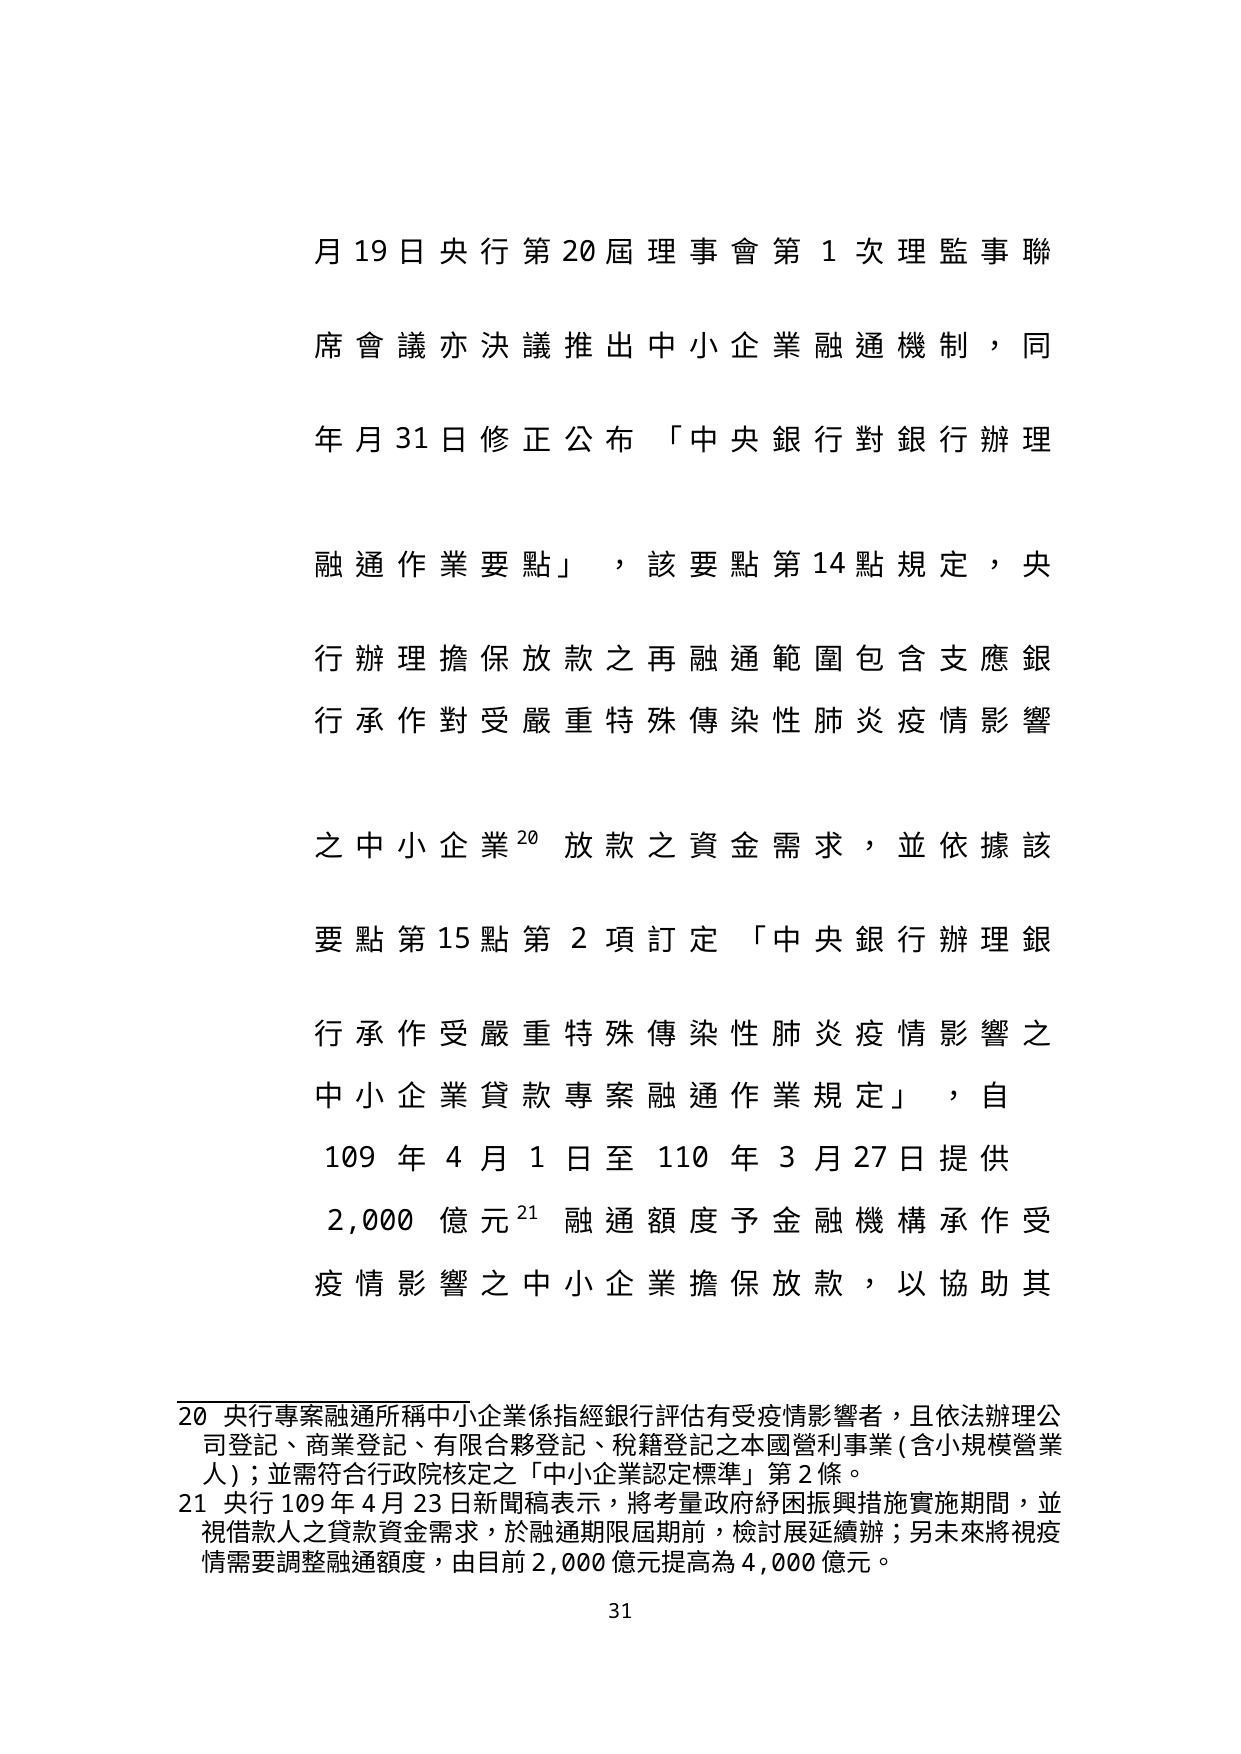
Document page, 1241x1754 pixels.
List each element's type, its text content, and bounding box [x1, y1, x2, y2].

text 央行專案融通所稱中小企業係指經銀行評估有受疫情影響者，且依法辦理公司登記、商業登記、有限合夥登記、稅籍登記之本國營利事業(含小規模營業人)；並需符合行政院核定之「中小企業認定標準」第2條。 [177, 1402, 1063, 1489]
text 2.提供金融機構專案融通資金：109年3月19日央行第20屆理事會第1次理監事聯席會議亦決議推出中小企業融通機制，同年月31日修正公布「中央銀行對銀行辦理融通作業要點」，該要點第14點規定，央行辦理擔保放款之再融通範圍包含支應銀行承作對受嚴重特殊傳染性肺炎疫情影響之中小企業放款之資金需求，並依據該要點第15點第2項訂定「中央銀行辦理銀行承作受嚴重特殊傳染性肺炎疫情影響之中小企業貸款專案融通作業規定」，自109年4月1日至110年3月27日提供2,000億元融通額度予金融機構承作受疫情影響之中小企業擔保放款，以協助其營運周轉；嗣央行為利銀行協助小規模營業人儘速取得營運周轉金，於4月17日增訂小規模營業人簡易申貸方案，金融機構審核得參據簡易評分表項目，免徵提財務報表或營業人銷售額與稅額申報書(又稱401表)；此外，為提振銀行辦理意願，自同年月27日起銀行向央行申請融通之適用利率由原0.25%降至0.1%；復考量小規模營業人與基層金融機構關係密切，自同年5月4日起將農漁會信用部及信用合作社納入小規模營業人簡易申貸方案(即C方案)之辦理機構。金融機構運用央行專案融通資金辦理專案貸款，依貸款對象、額度及擔保(保證)類別分為A、B及C等3種方案(詳附表2-2-1)，至貸款准駁與否、貸款期限及還款方式等，悉由承貸銀行依相關授信規定辦理。截至109年6月30日止，各金融機構合計受理10萬321戶，金額約902億6,504萬元，核准9萬3,185戶，金額約813億8,907萬元(詳附表2-2-2)。 [271, 177, 1058, 1302]
text 央行109年4月23日新聞稿表示，將考量政府紓困振興措施實施期間，並視借款人之貸款資金需求，於融通期限屆期前，檢討展延續辦；另未來將視疫情需要調整融通額度，由目前2,000億元提高為4,000億元。 [177, 1489, 1063, 1577]
